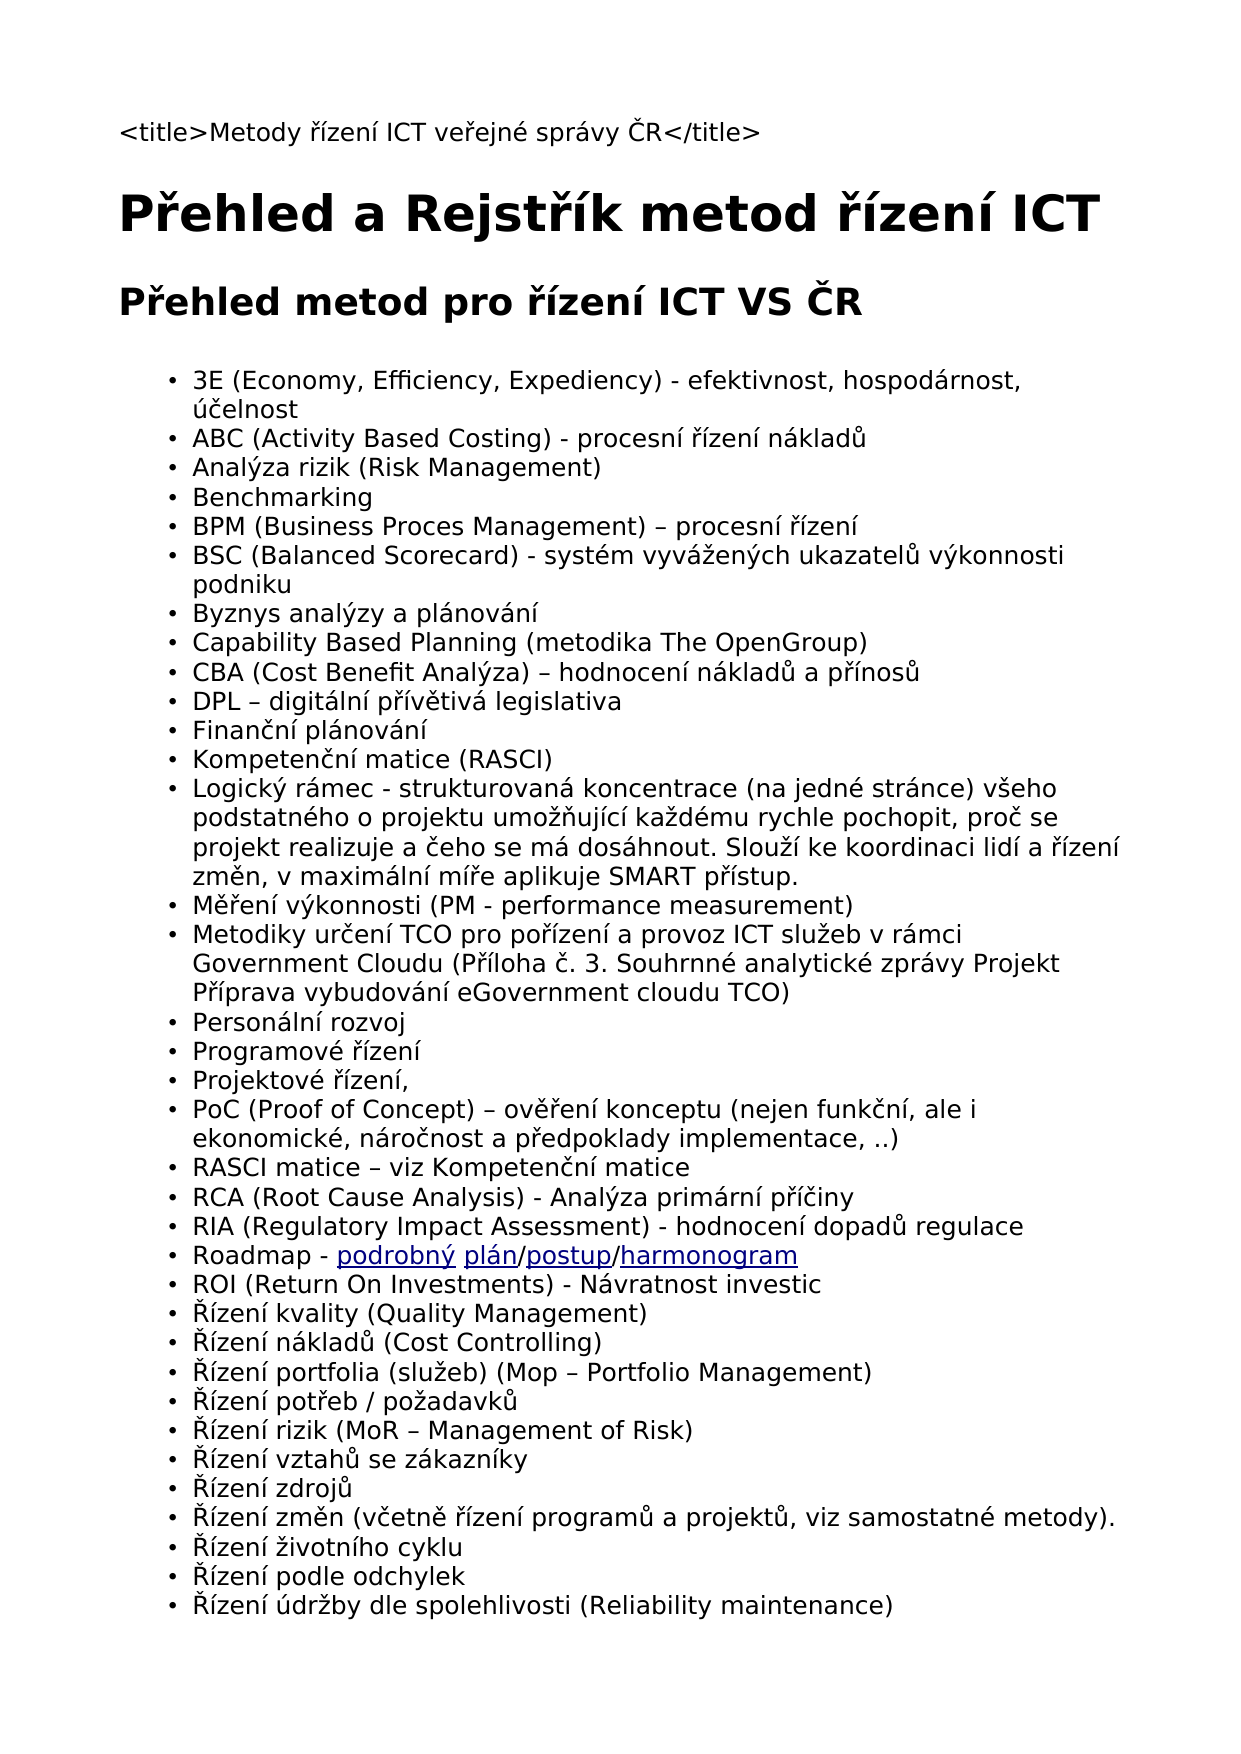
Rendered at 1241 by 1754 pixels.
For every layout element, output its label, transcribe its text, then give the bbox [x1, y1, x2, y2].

list Finanční plánování [177, 716, 1122, 745]
list Projektové řízení, [177, 1066, 1122, 1095]
text <title>Metody řízení ICT veřejné správy ČR</title> [118, 118, 1122, 147]
list Logický rámec - strukturovaná koncentrace (na jedné stránce) všeho podstatného o projektu umožňující každému rychle pochopit, proč se projekt realizuje a čeho se má dosáhnout. Slouží ke koordinaci lidí a řízení změn, v maximální míře aplikuje SMART přístup. [177, 774, 1122, 891]
list Capability Based Planning (metodika The OpenGroup) [177, 629, 1122, 658]
list Kompetenční matice (RASCI) [177, 745, 1122, 774]
list Řízení nákladů (Cost Controlling) [177, 1329, 1122, 1358]
list BSC (Balanced Scorecard) - systém vyvážených ukazatelů výkonnosti podniku [177, 541, 1122, 599]
list RASCI matice – viz Kompetenční matice [177, 1154, 1122, 1183]
list Metodiky určení TCO pro pořízení a provoz ICT služeb v rámci Government Cloudu (Příloha č. 3. Souhrnné analytické zprávy Projekt Příprava vybudování eGovernment cloudu TCO) [177, 920, 1122, 1008]
subtitle Přehled metod pro řízení ICT VS ČR [118, 281, 1122, 324]
list 3E (Economy, Efficiency, Expediency) - efektivnost, hospodárnost, účelnost [177, 366, 1122, 424]
list Roadmap - podrobný plán/postup/harmonogram [177, 1241, 1122, 1270]
list ABC (Activity Based Costing) - procesní řízení nákladů [177, 424, 1122, 454]
list PoC (Proof of Concept) – ověření konceptu (nejen funkční, ale i ekonomické, náročnost a předpoklady implementace, ..) [177, 1095, 1122, 1154]
list Byznys analýzy a plánování [177, 599, 1122, 629]
list Řízení změn (včetně řízení programů a projektů, viz samostatné metody). [177, 1504, 1122, 1533]
list RIA (Regulatory Impact Assessment) - hodnocení dopadů regulace [177, 1212, 1122, 1241]
list Personální rozvoj [177, 1008, 1122, 1037]
list Řízení zdrojů [177, 1474, 1122, 1504]
list Programové řízení [177, 1037, 1122, 1066]
list DPL – digitální přívětivá legislativa [177, 687, 1122, 716]
list RCA (Root Cause Analysis) - Analýza primární příčiny [177, 1183, 1122, 1212]
list BPM (Business Proces Management) – procesní řízení [177, 512, 1122, 541]
list Měření výkonnosti (PM - performance measurement) [177, 891, 1122, 920]
list Řízení rizik (MoR – Management of Risk) [177, 1416, 1122, 1445]
list Analýza rizik (Risk Management) [177, 454, 1122, 483]
list Řízení vztahů se zákazníky [177, 1445, 1122, 1474]
list Řízení údržby dle spolehlivosti (Reliability maintenance) [177, 1591, 1122, 1620]
list Benchmarking [177, 483, 1122, 512]
list Řízení podle odchylek [177, 1562, 1122, 1591]
list CBA (Cost Benefit Analýza) – hodnocení nákladů a přínosů [177, 658, 1122, 687]
list ROI (Return On Investments) - Návratnost investic [177, 1270, 1122, 1299]
list Řízení kvality (Quality Management) [177, 1299, 1122, 1329]
list Řízení potřeb / požadavků [177, 1387, 1122, 1416]
list Řízení portfolia (služeb) (Mop – Portfolio Management) [177, 1358, 1122, 1387]
subtitle Přehled a Rejstřík metod řízení ICT [118, 185, 1122, 243]
list Řízení životního cyklu [177, 1533, 1122, 1562]
